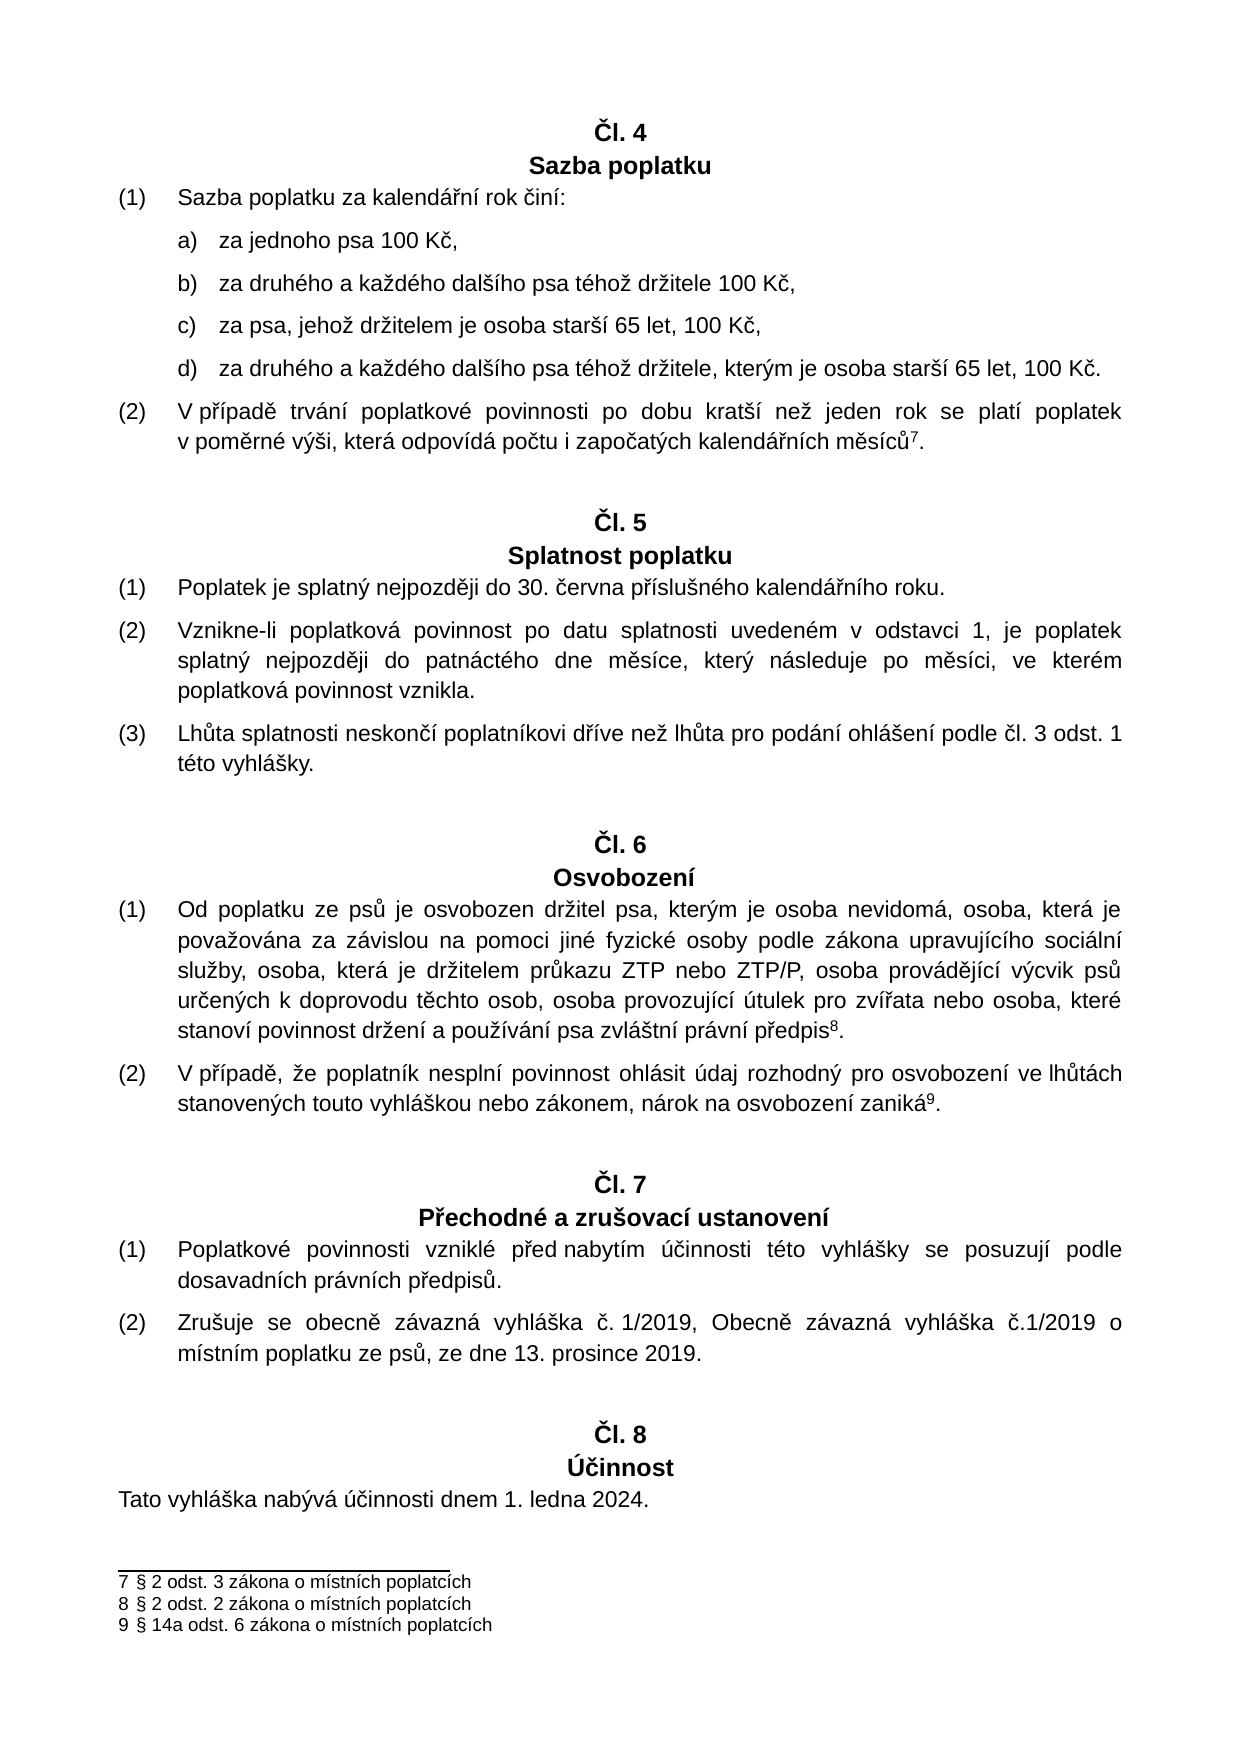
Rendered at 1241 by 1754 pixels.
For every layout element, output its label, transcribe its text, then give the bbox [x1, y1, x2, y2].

subtitle Čl. 7 Přechodné a zrušovací ustanovení [118, 1170, 1122, 1232]
list za psa, jehož držitelem je osoba starší 65 let, 100 Kč, [177, 312, 1122, 339]
subtitle Čl. 4 Sazba poplatku [118, 118, 1122, 180]
list Vznikne-li poplatková povinnost po datu splatnosti uvedeném v odstavci 1, je poplatek splatný nejpozději do patnáctého dne měsíce, který následuje po měsíci, ve kterém poplatková povinnost vznikla. [118, 617, 1122, 704]
list Poplatek je splatný nejpozději do 30. června příslušného kalendářního roku. [118, 574, 1122, 601]
text Tato vyhláška nabývá účinnosti dnem 1. ledna 2024. [118, 1486, 1122, 1512]
list § 14a odst. 6 zákona o místních poplatcích [118, 1614, 1122, 1635]
list Sazba poplatku za kalendářní rok činí: [118, 184, 1122, 211]
list Od poplatku ze psů je osvobozen držitel psa, kterým je osoba nevidomá, osoba, která je považována za závislou na pomoci jiné fyzické osoby podle zákona upravujícího sociální služby, osoba, která je držitelem průkazu ZTP nebo ZTP/P, osoba provádějící výcvik psů určených k doprovodu těchto osob, osoba provozující útulek pro zvířata nebo osoba, které stanoví povinnost držení a používání psa zvláštní právní předpis. [118, 896, 1122, 1044]
subtitle Čl. 6 Osvobození [118, 830, 1122, 892]
list za druhého a každého dalšího psa téhož držitele 100 Kč, [177, 269, 1122, 296]
list V případě trvání poplatkové povinnosti po dobu kratší než jeden rok se platí poplatek v poměrné výši, která odpovídá počtu i započatých kalendářních měsíců. [118, 398, 1122, 454]
list Zrušuje se obecně závazná vyhláška č. 1/2019, Obecně závazná vyhláška č.1/2019 o místním poplatku ze psů, ze dne 13. prosince 2019. [118, 1309, 1122, 1366]
subtitle Čl. 5 Splatnost poplatku [118, 508, 1122, 570]
list V případě, že poplatník nesplní povinnost ohlásit údaj rozhodný pro osvobození ve lhůtách stanovených touto vyhláškou nebo zákonem, nárok na osvobození zaniká. [118, 1060, 1122, 1117]
list Poplatkové povinnosti vzniklé před nabytím účinnosti této vyhlášky se posuzují podle dosavadních právních předpisů. [118, 1236, 1122, 1293]
list § 2 odst. 2 zákona o místních poplatcích [118, 1592, 1122, 1614]
subtitle Čl. 8 Účinnost [118, 1420, 1122, 1482]
list § 2 odst. 3 zákona o místních poplatcích [118, 1571, 1122, 1592]
list za druhého a každého dalšího psa téhož držitele, kterým je osoba starší 65 let, 100 Kč. [177, 355, 1122, 381]
list Lhůta splatnosti neskončí poplatníkovi dříve než lhůta pro podání ohlášení podle čl. 3 odst. 1 této vyhlášky. [118, 720, 1122, 777]
list za jednoho psa 100 Kč, [177, 227, 1122, 253]
